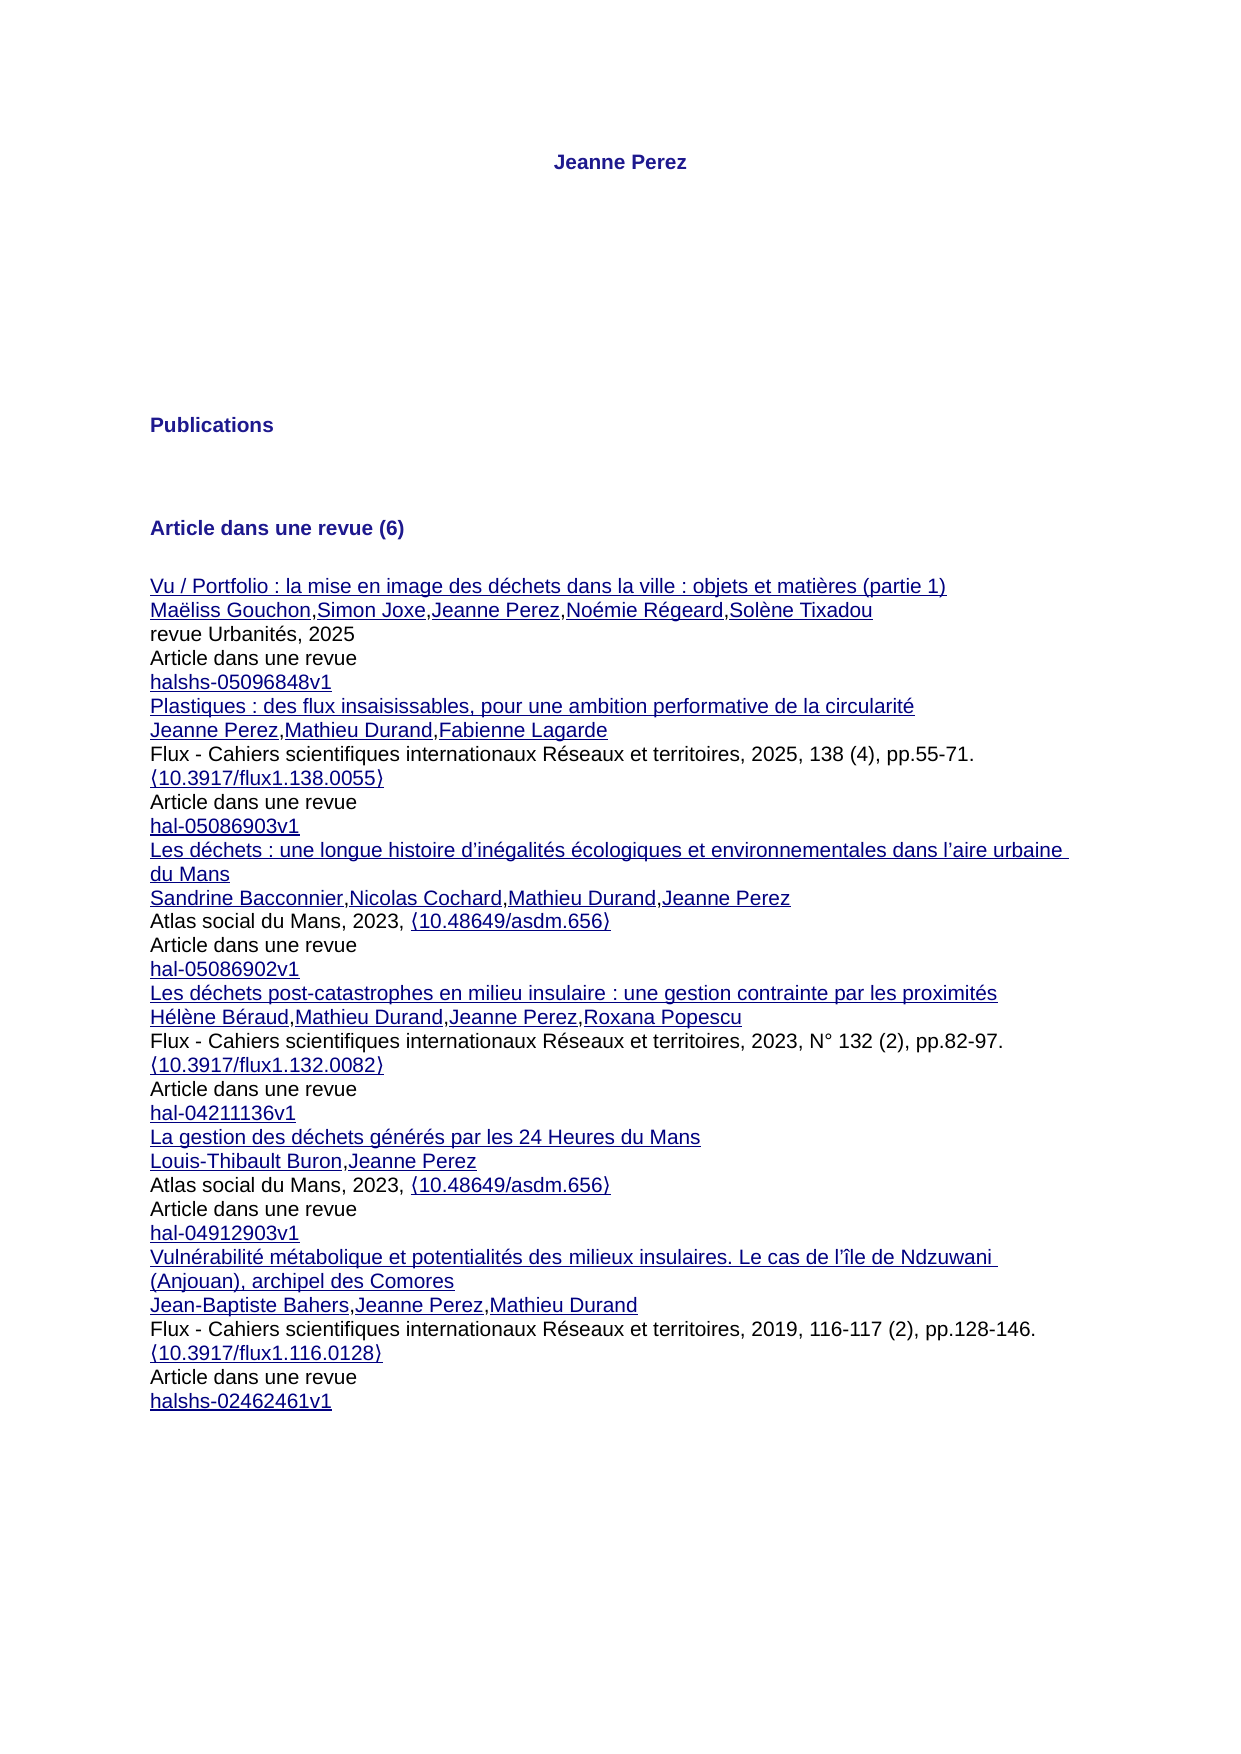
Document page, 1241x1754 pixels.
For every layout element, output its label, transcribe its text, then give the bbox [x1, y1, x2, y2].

subtitle Jeanne Perez [150, 150, 1090, 174]
subtitle Publications [150, 412, 1090, 436]
table_header Vu / Portfolio : la mise en image des déchets dans la ville : objets et matières (partie 1) Maëliss Gouchon,Simon Joxe,Jeanne Perez,Noémie Régeard,Solène Tixadou revue Urbanités, 2025 Article dans une revue halshs-05096848v1 [150, 574, 1090, 694]
table_cell La gestion des déchets générés par les 24 Heures du Mans Louis-Thibault Buron,Jeanne Perez Atlas social du Mans, 2023, ⟨10.48649/asdm.656⟩ Article dans une revue hal-04912903v1 [150, 1125, 1090, 1245]
table_cell Les déchets post-catastrophes en milieu insulaire : une gestion contrainte par les proximités Hélène Béraud,Mathieu Durand,Jeanne Perez,Roxana Popescu Flux - Cahiers scientifiques internationaux Réseaux et territoires, 2023, N° 132 (2), pp.82-97. ⟨10.3917/flux1.132.0082⟩ Article dans une revue hal-04211136v1 [150, 981, 1090, 1125]
table_cell Vulnérabilité métabolique et potentialités des milieux insulaires. Le cas de l’île de Ndzuwani (Anjouan), archipel des Comores Jean-Baptiste Bahers,Jeanne Perez,Mathieu Durand Flux - Cahiers scientifiques internationaux Réseaux et territoires, 2019, 116-117 (2), pp.128-146. ⟨10.3917/flux1.116.0128⟩ Article dans une revue halshs-02462461v1 [150, 1245, 1090, 1412]
table_cell Les déchets : une longue histoire d’inégalités écologiques et environnementales dans l’aire urbaine du Mans Sandrine Bacconnier,Nicolas Cochard,Mathieu Durand,Jeanne Perez Atlas social du Mans, 2023, ⟨10.48649/asdm.656⟩ Article dans une revue hal-05086902v1 [150, 838, 1090, 981]
table_cell Plastiques : des flux insaisissables, pour une ambition performative de la circularité Jeanne Perez,Mathieu Durand,Fabienne Lagarde Flux - Cahiers scientifiques internationaux Réseaux et territoires, 2025, 138 (4), pp.55-71. ⟨10.3917/flux1.138.0055⟩ Article dans une revue hal-05086903v1 [150, 694, 1090, 837]
subtitle Article dans une revue (6) [150, 516, 1090, 539]
